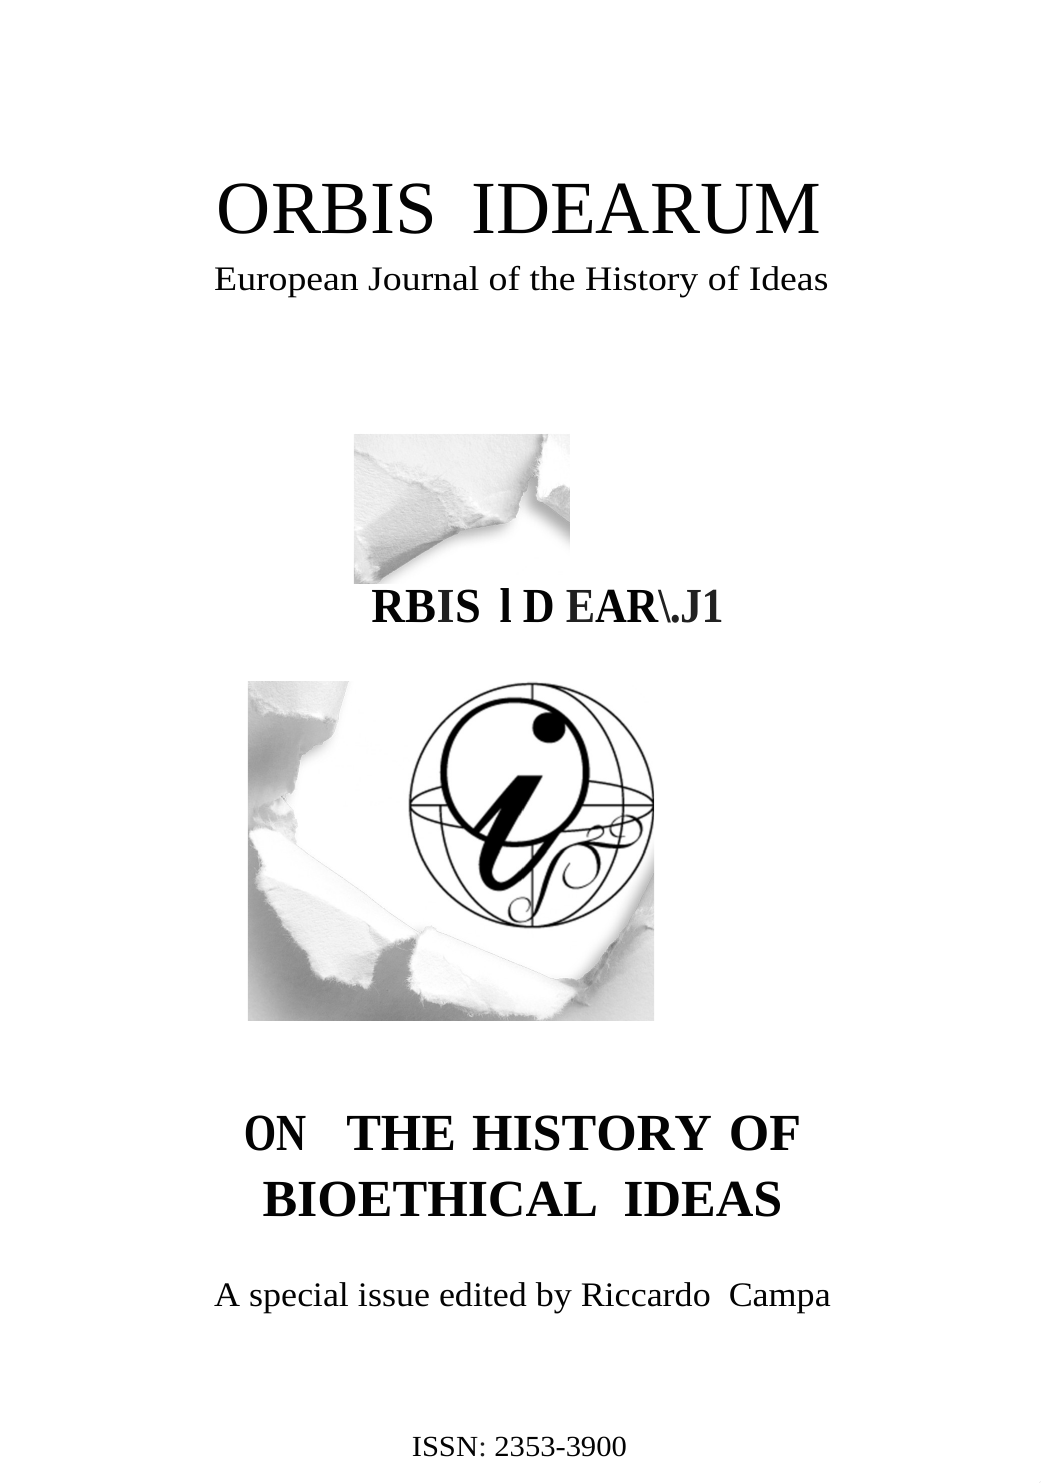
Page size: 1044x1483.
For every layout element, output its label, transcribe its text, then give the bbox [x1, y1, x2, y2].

text A special issue edited by Riccardo Campa [211, 1274, 834, 1313]
text RBIS l D EAR\.J1 [371, 577, 1044, 633]
text ON THE HISTORY OF BIOETHICAL IDEAS [243, 1102, 802, 1227]
text European Journal of the History of Ideas [209, 259, 834, 298]
subtitle ISSN: 2353-3900 [204, 1429, 834, 1463]
text ORBIS IDEARUM [203, 164, 834, 250]
